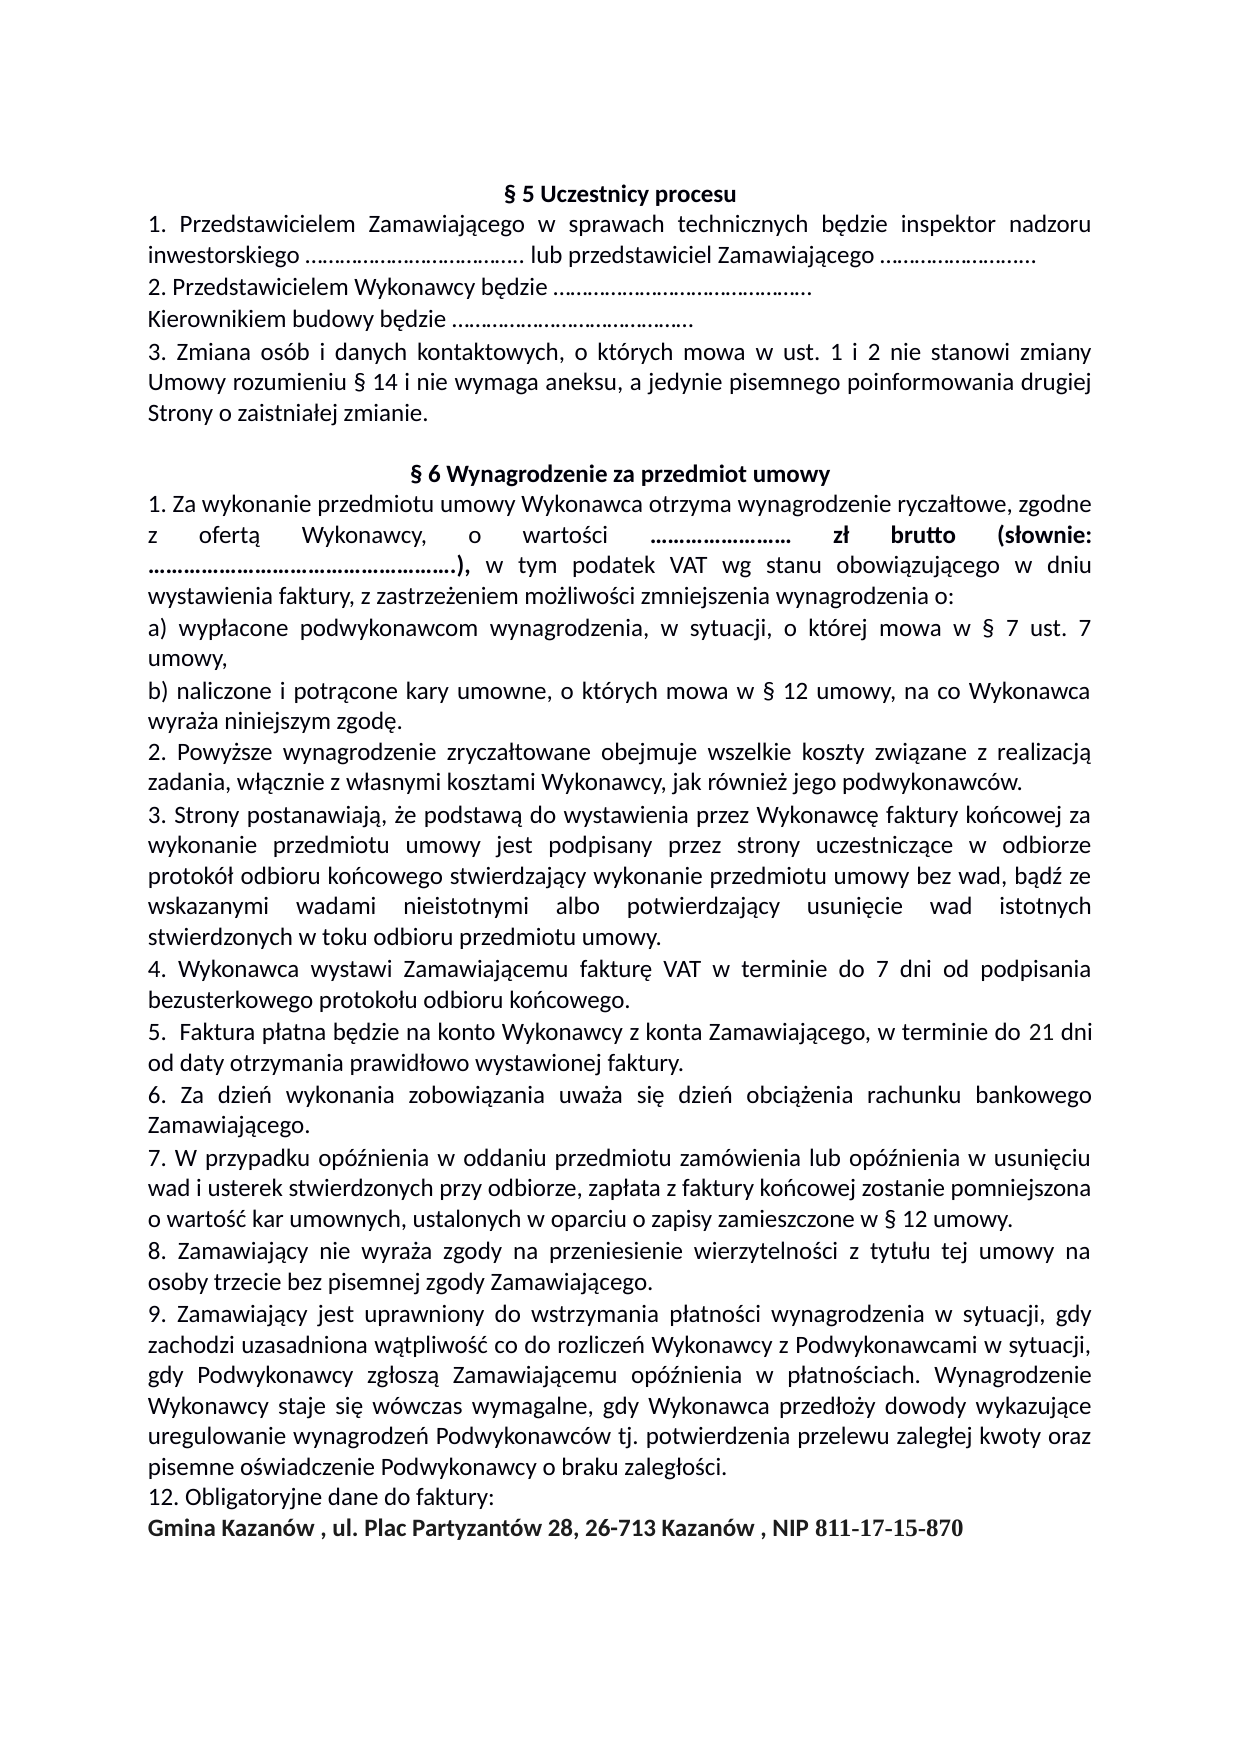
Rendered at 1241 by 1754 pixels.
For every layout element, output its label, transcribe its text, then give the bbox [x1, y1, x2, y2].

text 5. Faktura płatna będzie na konto Wykonawcy z konta Zamawiającego, w terminie do 21 dni od daty otrzymania prawidłowo wystawionej faktury. [148, 1016, 1093, 1077]
text 2. Przedstawicielem Wykonawcy będzie ……………………………………… [148, 271, 1093, 302]
text 6. Za dzień wykonania zobowiązania uważa się dzień obciążenia rachunku bankowego Zamawiającego. [148, 1079, 1093, 1140]
text 7. W przypadku opóźnienia w oddaniu przedmiotu zamówienia lub opóźnienia w usunięciu wad i usterek stwierdzonych przy odbiorze, zapłata z faktury końcowej zostanie pomniejszona o wartość kar umownych, ustalonych w oparciu o zapisy zamieszczone w § 12 umowy. [148, 1142, 1093, 1233]
text Gmina Kazanów , ul. Plac Partyzantów 28, 26-713 Kazanów , NIP 811-17-15-870 [148, 1512, 1093, 1542]
text 1. Przedstawicielem Zamawiającego w sprawach technicznych będzie inspektor nadzoru inwestorskiego ……………………………….. lub przedstawiciel Zamawiającego ……………………... [148, 209, 1093, 270]
text 3. Strony postanawiają, że podstawą do wystawienia przez Wykonawcę faktury końcowej za wykonanie przedmiotu umowy jest podpisany przez strony uczestniczące w odbiorze protokół odbioru końcowego stwierdzający wykonanie przedmiotu umowy bez wad, bądź ze wskazanymi wadami nieistotnymi albo potwierdzający usunięcie wad istotnych stwierdzonych w toku odbioru przedmiotu umowy. [148, 799, 1093, 951]
text 4. Wykonawca wystawi Zamawiającemu fakturę VAT w terminie do 7 dni od podpisania bezusterkowego protokołu odbioru końcowego. [148, 953, 1093, 1014]
text § 6 Wynagrodzenie za przedmiot umowy [148, 458, 1093, 488]
text 1. Za wykonanie przedmiotu umowy Wykonawca otrzyma wynagrodzenie ryczałtowe, zgodne z ofertą Wykonawcy, o wartości …………………… zł brutto (słownie: …………………………………………….), w tym podatek VAT wg stanu obowiązującego w dniu wystawienia faktury, z zastrzeżeniem możliwości zmniejszenia wynagrodzenia o: [148, 488, 1093, 610]
text 3. Zmiana osób i danych kontaktowych, o których mowa w ust. 1 i 2 nie stanowi zmiany Umowy rozumieniu § 14 i nie wymaga aneksu, a jedynie pisemnego poinformowania drugiej Strony o zaistniałej zmianie. [148, 336, 1093, 427]
text § 5 Uczestnicy procesu [148, 178, 1093, 209]
text Kierownikiem budowy będzie …………………………………… [148, 303, 1093, 334]
text 9. Zamawiający jest uprawniony do wstrzymania płatności wynagrodzenia w sytuacji, gdy zachodzi uzasadniona wątpliwość co do rozliczeń Wykonawcy z Podwykonawcami w sytuacji, gdy Podwykonawcy zgłoszą Zamawiającemu opóźnienia w płatnościach. Wynagrodzenie Wykonawcy staje się wówczas wymagalne, gdy Wykonawca przedłoży dowody wykazujące uregulowanie wynagrodzeń Podwykonawców tj. potwierdzenia przelewu zaległej kwoty oraz pisemne oświadczenie Podwykonawcy o braku zaległości. [148, 1298, 1093, 1481]
text a) wypłacone podwykonawcom wynagrodzenia, w sytuacji, o której mowa w § 7 ust. 7 umowy, [148, 612, 1093, 673]
text 8. Zamawiający nie wyraża zgody na przeniesienie wierzytelności z tytułu tej umowy na osoby trzecie bez pisemnej zgody Zamawiającego. [148, 1235, 1093, 1296]
text b) naliczone i potrącone kary umowne, o których mowa w § 12 umowy, na co Wykonawca wyraża niniejszym zgodę. [148, 675, 1093, 736]
text 2. Powyższe wynagrodzenie zryczałtowane obejmuje wszelkie koszty związane z realizacją zadania, włącznie z własnymi kosztami Wykonawcy, jak również jego podwykonawców. [148, 736, 1093, 797]
text 12. Obligatoryjne dane do faktury: [148, 1481, 1093, 1512]
